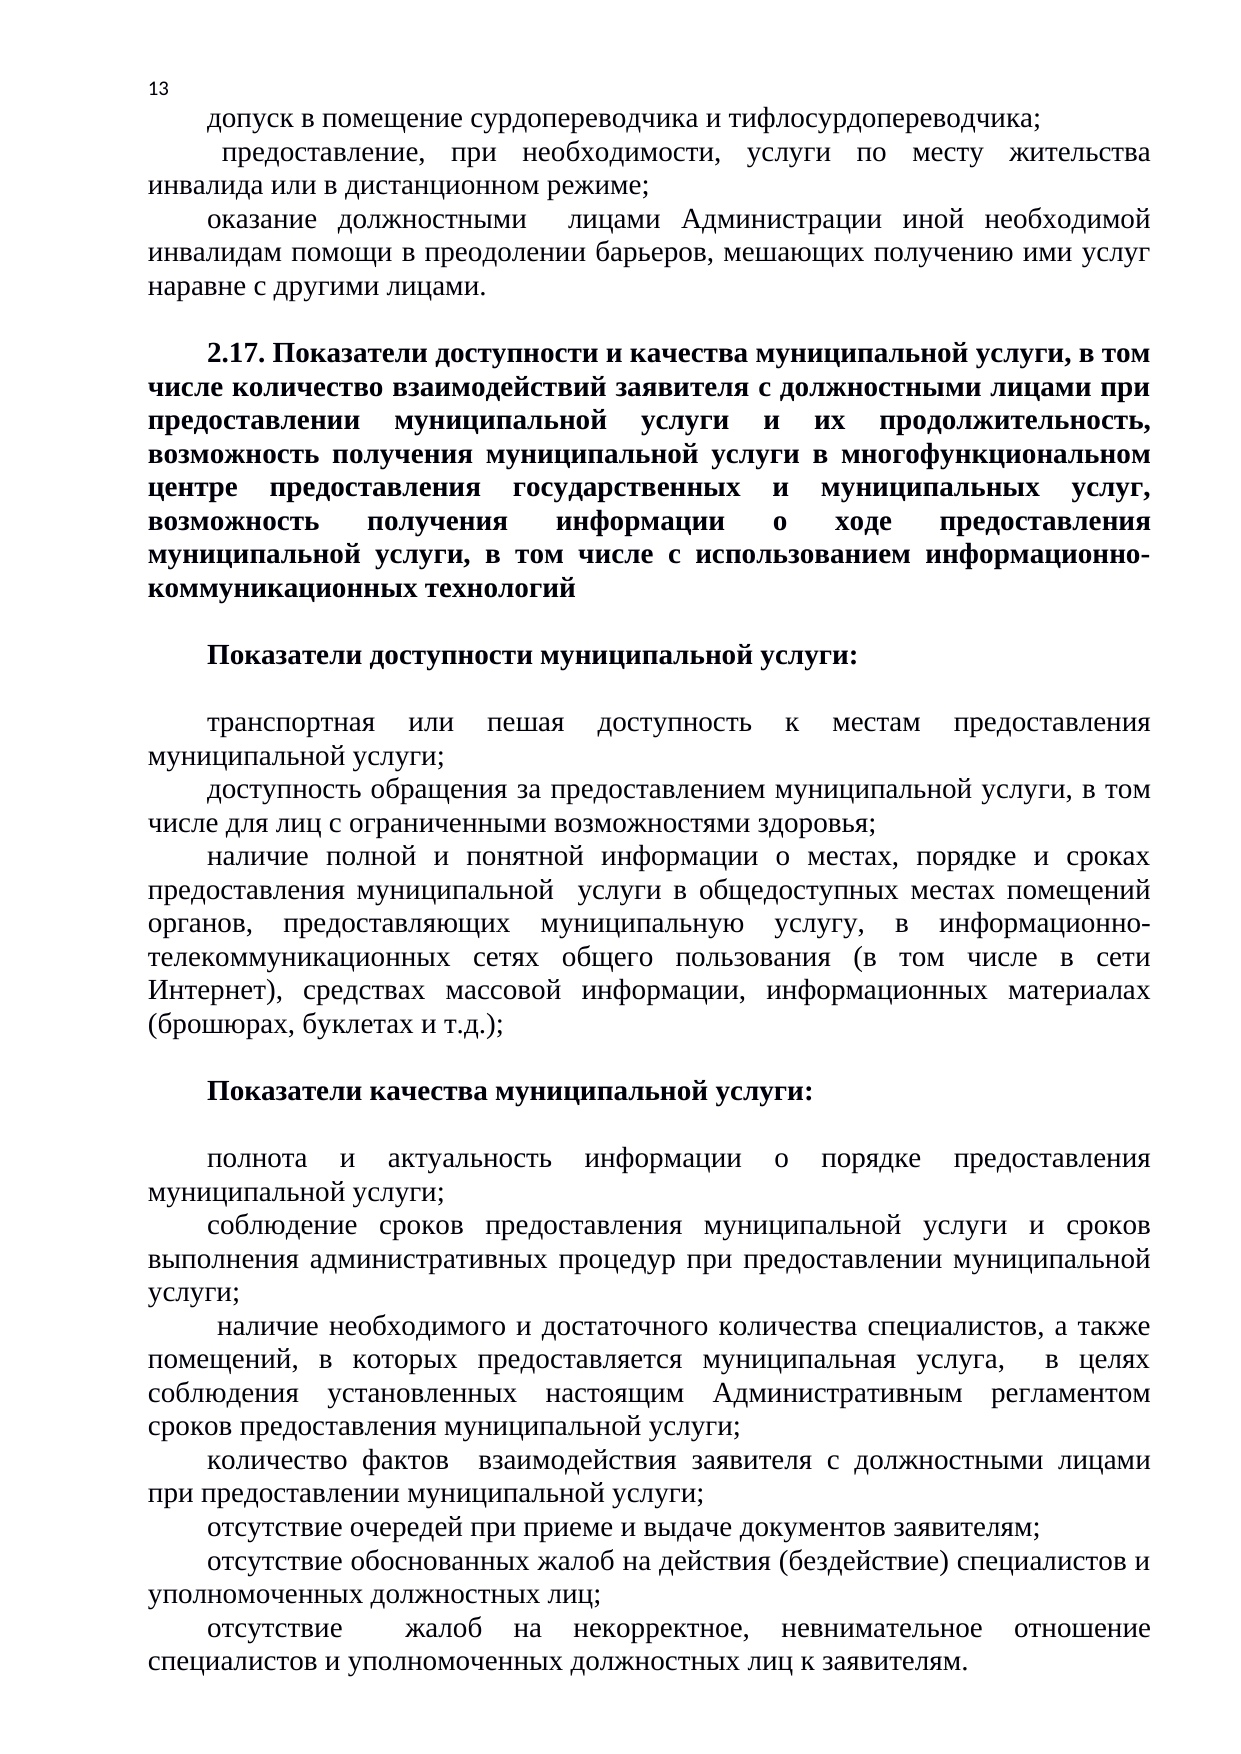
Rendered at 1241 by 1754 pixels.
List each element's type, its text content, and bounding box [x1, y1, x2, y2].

text доступность обращения за предоставлением муниципальной услуги, в том числе для лиц с ограниченными возможностями здоровья; [148, 771, 1152, 838]
text оказание должностными лицами Администрации иной необходимой инвалидам помощи в преодолении барьеров, мешающих получению ими услуг наравне с другими лицами. [148, 201, 1152, 302]
text транспортная или пешая доступность к местам предоставления муниципальной услуги; [148, 704, 1152, 771]
text наличие необходимого и достаточного количества специалистов, а также помещений, в которых предоставляется муниципальная услуга, в целях соблюдения установленных настоящим Административным регламентом сроков предоставления муниципальной услуги; [148, 1308, 1152, 1442]
text отсутствие очередей при приеме и выдаче документов заявителям; [148, 1509, 1152, 1543]
text Показатели качества муниципальной услуги: [148, 1073, 1152, 1107]
text 2.17. Показатели доступности и качества муниципальной услуги, в том числе количество взаимодействий заявителя с должностными лицами при предоставлении муниципальной услуги и их продолжительность, возможность получения муниципальной услуги в многофункциональном центре предоставления государственных и муниципальных услуг, возможность получения информации о ходе предоставления муниципальной услуги, в том числе с использованием информационно-коммуникационных технологий [148, 335, 1152, 603]
text отсутствие жалоб на некорректное, невнимательное отношение специалистов и уполномоченных должностных лиц к заявителям. [148, 1610, 1152, 1677]
text предоставление, при необходимости, услуги по месту жительства инвалида или в дистанционном режиме; [148, 134, 1152, 201]
text количество фактов взаимодействия заявителя с должностными лицами при предоставлении муниципальной услуги; [148, 1442, 1152, 1509]
text допуск в помещение сурдопереводчика и тифлосурдопереводчика; [148, 100, 1152, 134]
text Показатели доступности муниципальной услуги: [148, 637, 1152, 671]
text наличие полной и понятной информации о местах, порядке и сроках предоставления муниципальной услуги в общедоступных местах помещений органов, предоставляющих муниципальную услугу, в информационно-телекоммуникационных сетях общего пользования (в том числе в сети Интернет), средствах массовой информации, информационных материалах (брошюрах, буклетах и т.д.); [148, 838, 1152, 1039]
text полнота и актуальность информации о порядке предоставления муниципальной услуги; [148, 1140, 1152, 1207]
text отсутствие обоснованных жалоб на действия (бездействие) специалистов и уполномоченных должностных лиц; [148, 1543, 1152, 1610]
text соблюдение сроков предоставления муниципальной услуги и сроков выполнения административных процедур при предоставлении муниципальной услуги; [148, 1207, 1152, 1308]
